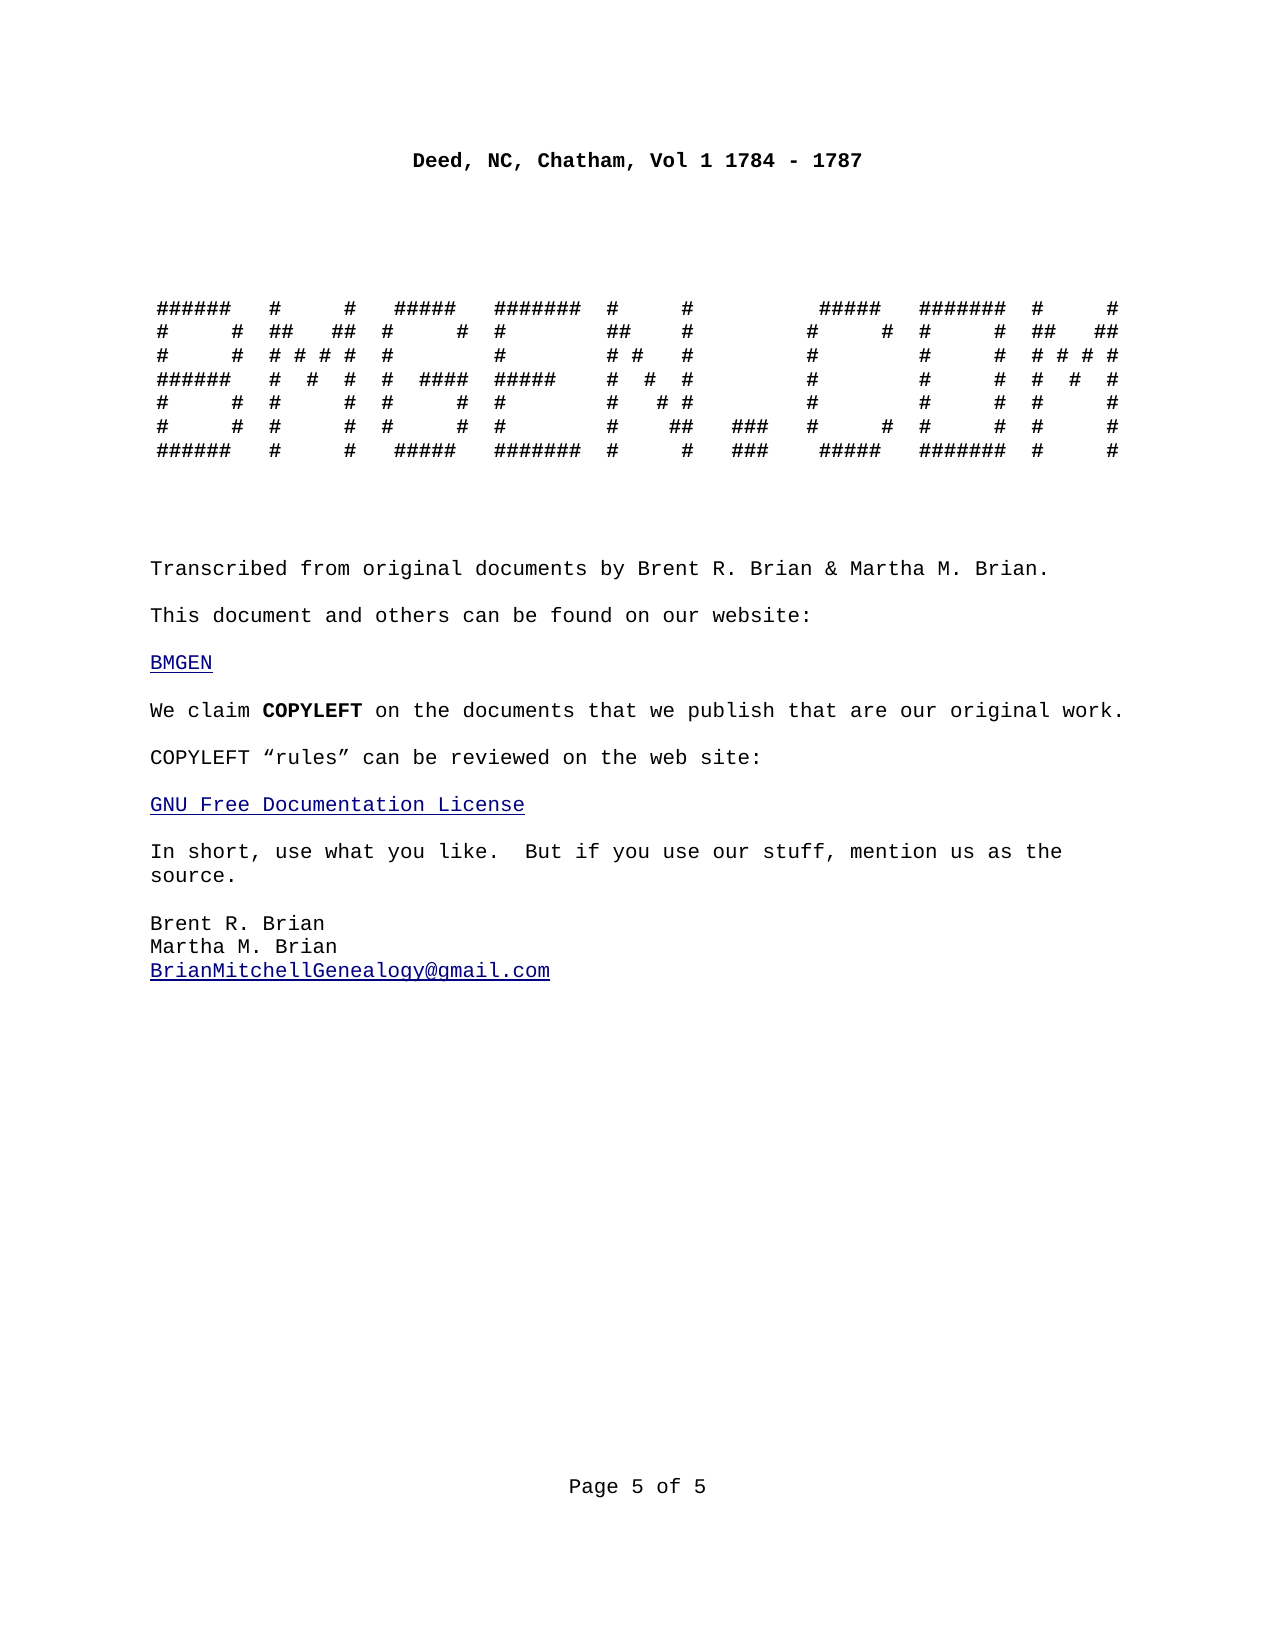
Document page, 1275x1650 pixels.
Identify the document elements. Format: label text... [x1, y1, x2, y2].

text BrianMitchellGenealogy@gmail.com [150, 960, 1125, 983]
text Martha M. Brian [150, 936, 1125, 960]
text GNU Free Documentation License [150, 794, 1125, 818]
text # # # # # # # # # # # # # # # # # # [150, 345, 1125, 369]
text In short, use what you like. But if you use our stuff, mention us as the source. [150, 842, 1125, 889]
text This document and others can be found on our website: [150, 605, 1125, 629]
text # # ## ## # # # ## # # # # # ## ## [150, 321, 1125, 345]
text ###### # # ##### ####### # # ### ##### ####### # # [150, 439, 1125, 463]
text ###### # # ##### ####### # # ##### ####### # # [150, 298, 1125, 321]
text Brent R. Brian [150, 912, 1125, 936]
text # # # # # # # # ## ### # # # # # # [150, 416, 1125, 439]
text # # # # # # # # # # # # # # # [150, 392, 1125, 416]
text COPYLEFT “rules” can be reviewed on the web site: [150, 747, 1125, 771]
text ###### # # # # #### ##### # # # # # # # # # [150, 369, 1125, 392]
text Transcribed from original documents by Brent R. Brian & Martha M. Brian. [150, 558, 1125, 581]
text We claim COPYLEFT on the documents that we publish that are our original work. [150, 700, 1125, 723]
text BMGEN [150, 652, 1125, 676]
